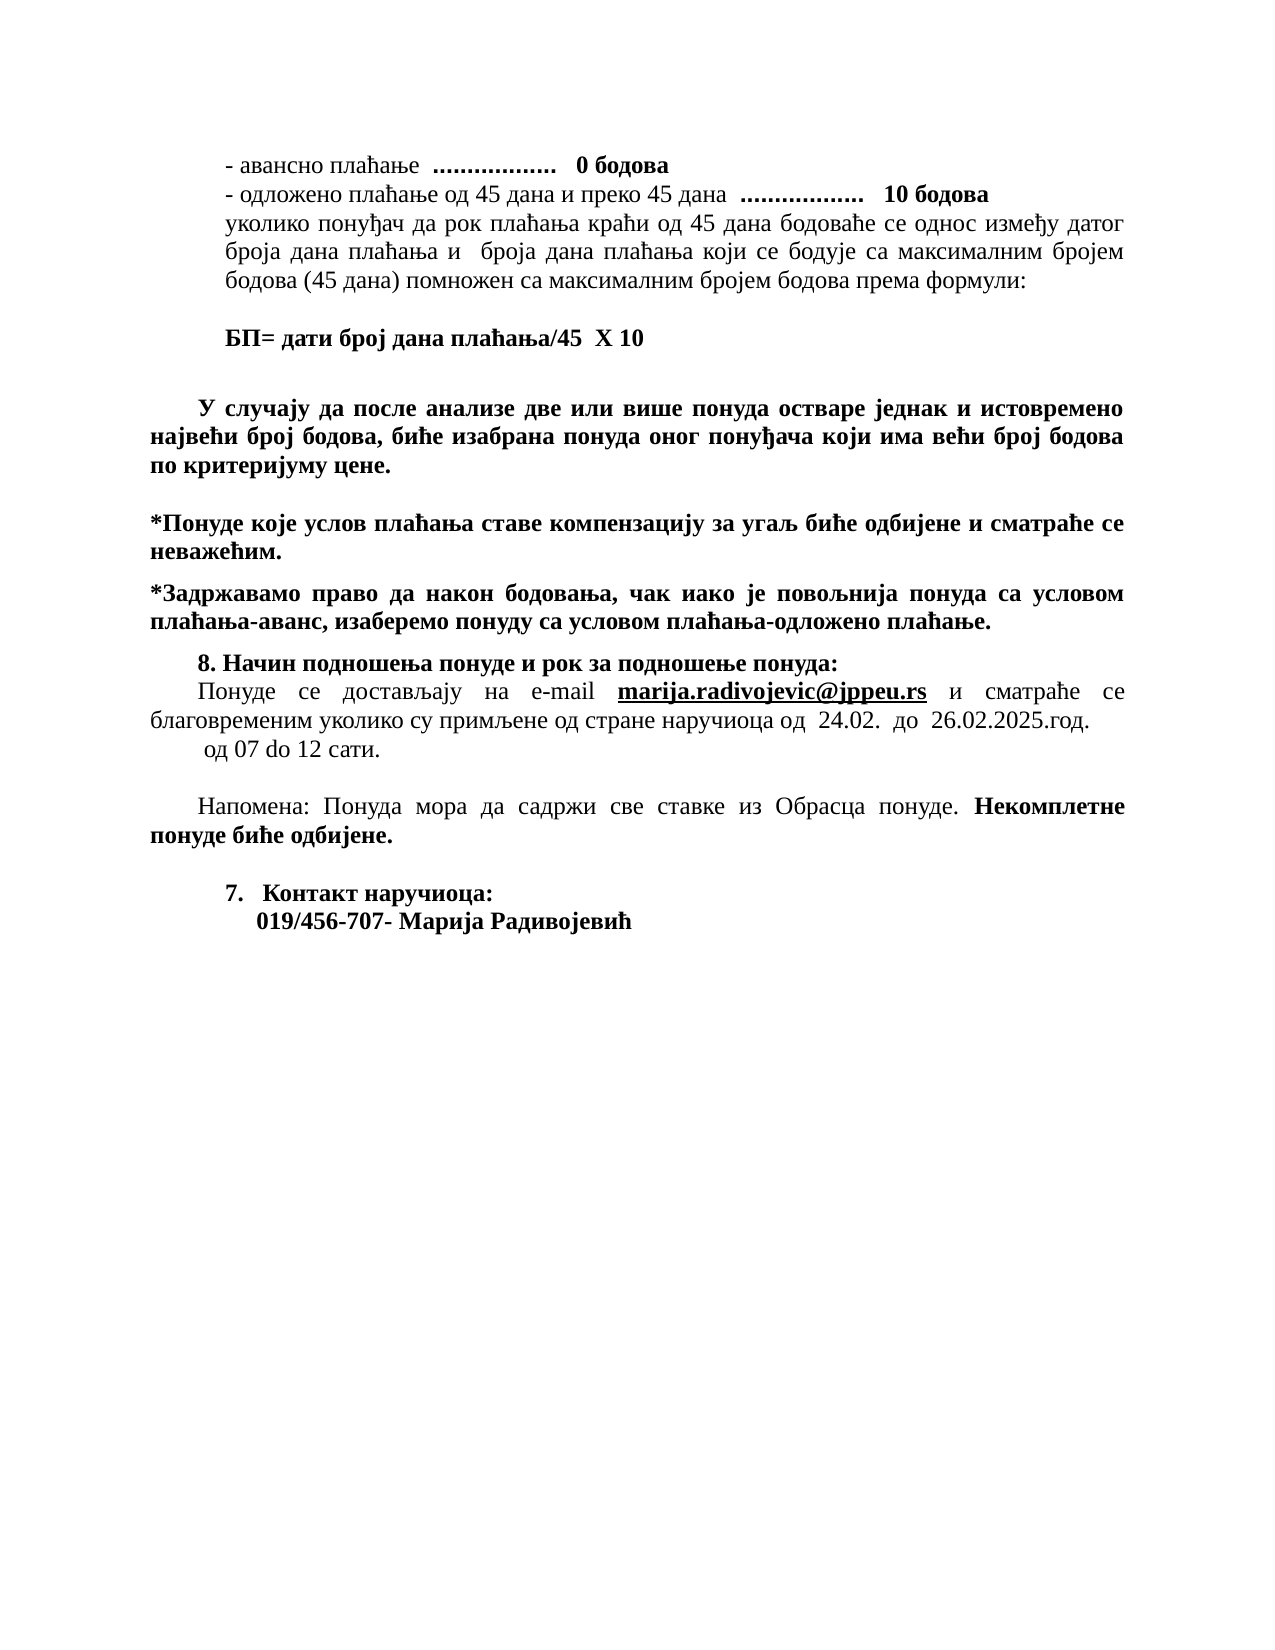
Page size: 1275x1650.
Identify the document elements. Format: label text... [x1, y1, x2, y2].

text - авансно плаћање .................. 0 бодова [225, 150, 1125, 179]
list Контакт наручиоца: [225, 878, 1125, 906]
text *Задржавамо право да након бодовања, чак иако је повољнија понуда са условом плаћања-аванс, изаберемо понуду са условом плаћања-одложено плаћање. [150, 578, 1125, 635]
text 019/456-707- Марија Радивојевић [225, 906, 1125, 935]
text од 07 do 12 сати. [150, 734, 1125, 763]
text БП= дати број дана плаћања/45 X 10 [225, 323, 1125, 351]
text 8. Начин подношења понуде и рок за подношење понуда: [150, 648, 1125, 676]
text *Понуде које услов плаћања ставе компензацију за угаљ биће одбијене и сматраће се неважећим. [150, 508, 1125, 565]
text У случају да после анализе две или више понуда остваре једнак и истовремено највећи број бодова, биће изабрана понуда оног понуђача који има већи број бодова по критеријуму цене. [150, 393, 1125, 479]
text - одложено плаћање од 45 дана и преко 45 дана .................. 10 бодова [225, 179, 1125, 208]
text уколико понуђач да рок плаћања краћи од 45 дана бодоваће се однос између датог броја дана плаћања и броја дана плаћања који се бодује са максималним бројем бодова (45 дана) помножен са максималним бројем бодова према формули: [225, 208, 1125, 294]
text Понуде се достављају на e-mail marija.radivojevic@jppeu.rs и сматраће се благовременим уколико су примљене од стране наручиоца од 24.02. до 26.02.2025.год. [150, 676, 1125, 734]
text Напомена: Понуда мора да садржи све ставке из Обрасца понуде. Некомплетне понуде биће одбијене. [150, 791, 1125, 849]
